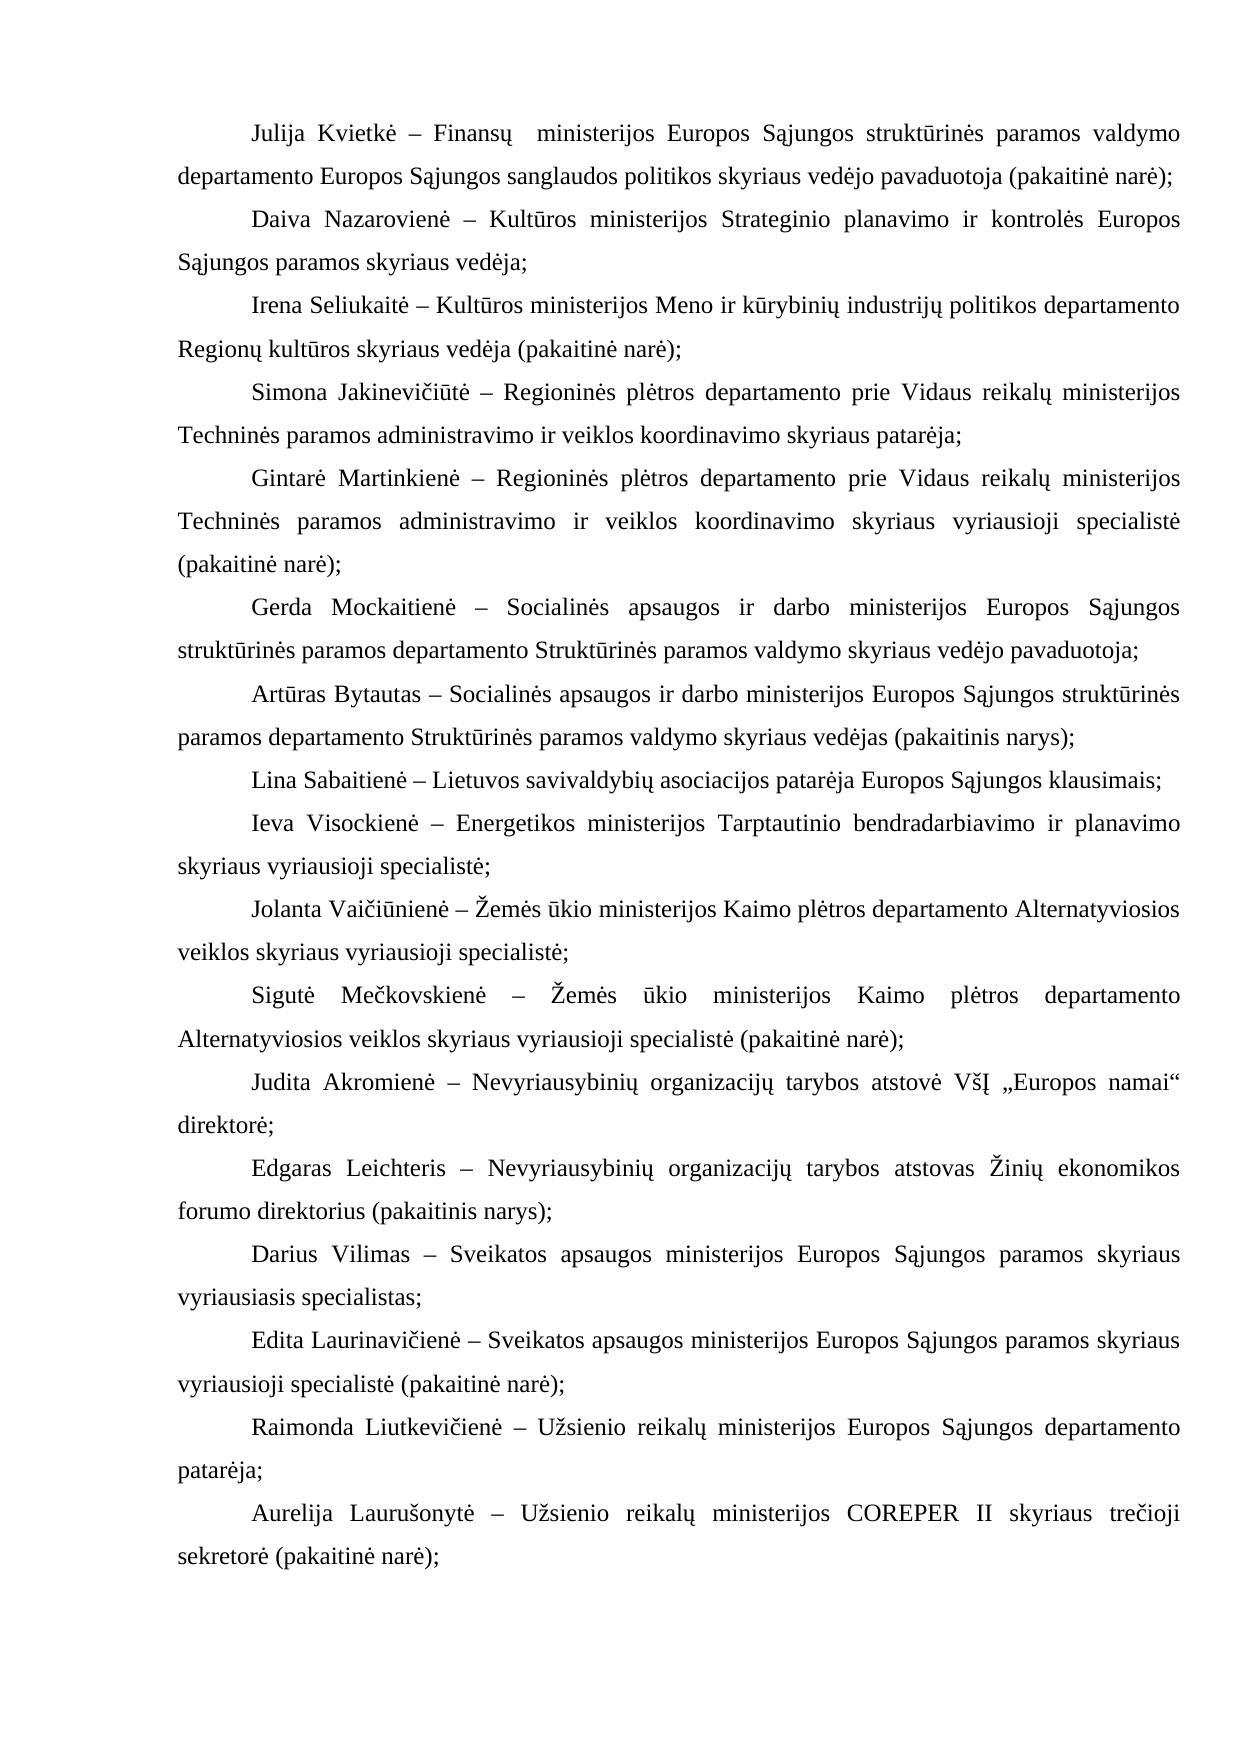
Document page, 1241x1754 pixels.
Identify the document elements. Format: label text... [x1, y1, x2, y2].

text Julija Kvietkė – Finansų ministerijos Europos Sąjungos struktūrinės paramos valdymo departamento Europos Sąjungos sanglaudos politikos skyriaus vedėjo pavaduotoja (pakaitinė narė); [177, 118, 1181, 190]
text Sigutė Mečkovskienė – Žemės ūkio ministerijos Kaimo plėtros departamento Alternatyviosios veiklos skyriaus vyriausioji specialistė (pakaitinė narė); [177, 981, 1181, 1052]
text Edita Laurinavičienė – Sveikatos apsaugos ministerijos Europos Sąjungos paramos skyriaus vyriausioji specialistė (pakaitinė narė); [177, 1326, 1181, 1397]
text Ieva Visockienė – Energetikos ministerijos Tarptautinio bendradarbiavimo ir planavimo skyriaus vyriausioji specialistė; [177, 808, 1181, 880]
text Edgaras Leichteris – Nevyriausybinių organizacijų tarybos atstovas Žinių ekonomikos forumo direktorius (pakaitinis narys); [177, 1153, 1181, 1225]
text Daiva Nazarovienė – Kultūros ministerijos Strateginio planavimo ir kontrolės Europos Sąjungos paramos skyriaus vedėja; [177, 204, 1181, 276]
text Simona Jakinevičiūtė – Regioninės plėtros departamento prie Vidaus reikalų ministerijos Techninės paramos administravimo ir veiklos koordinavimo skyriaus patarėja; [177, 377, 1181, 449]
text Gintarė Martinkienė – Regioninės plėtros departamento prie Vidaus reikalų ministerijos Techninės paramos administravimo ir veiklos koordinavimo skyriaus vyriausioji specialistė (pakaitinė narė); [177, 463, 1181, 578]
text Artūras Bytautas – Socialinės apsaugos ir darbo ministerijos Europos Sąjungos struktūrinės paramos departamento Struktūrinės paramos valdymo skyriaus vedėjas (pakaitinis narys); [177, 679, 1181, 751]
text Lina Sabaitienė – Lietuvos savivaldybių asociacijos patarėja Europos Sąjungos klausimais; [177, 765, 1181, 794]
text Gerda Mockaitienė – Socialinės apsaugos ir darbo ministerijos Europos Sąjungos struktūrinės paramos departamento Struktūrinės paramos valdymo skyriaus vedėjo pavaduotoja; [177, 592, 1181, 664]
text Darius Vilimas – Sveikatos apsaugos ministerijos Europos Sąjungos paramos skyriaus vyriausiasis specialistas; [177, 1239, 1181, 1311]
text Raimonda Liutkevičienė – Užsienio reikalų ministerijos Europos Sąjungos departamento patarėja; [177, 1412, 1181, 1484]
text Irena Seliukaitė – Kultūros ministerijos Meno ir kūrybinių industrijų politikos departamento Regionų kultūros skyriaus vedėja (pakaitinė narė); [177, 291, 1181, 362]
text Jolanta Vaičiūnienė – Žemės ūkio ministerijos Kaimo plėtros departamento Alternatyviosios veiklos skyriaus vyriausioji specialistė; [177, 894, 1181, 966]
text Judita Akromienė – Nevyriausybinių organizacijų tarybos atstovė VšĮ „Europos namai“ direktorė; [177, 1067, 1181, 1139]
text Aurelija Laurušonytė – Užsienio reikalų ministerijos COREPER II skyriaus trečioji sekretorė (pakaitinė narė); [177, 1498, 1181, 1570]
